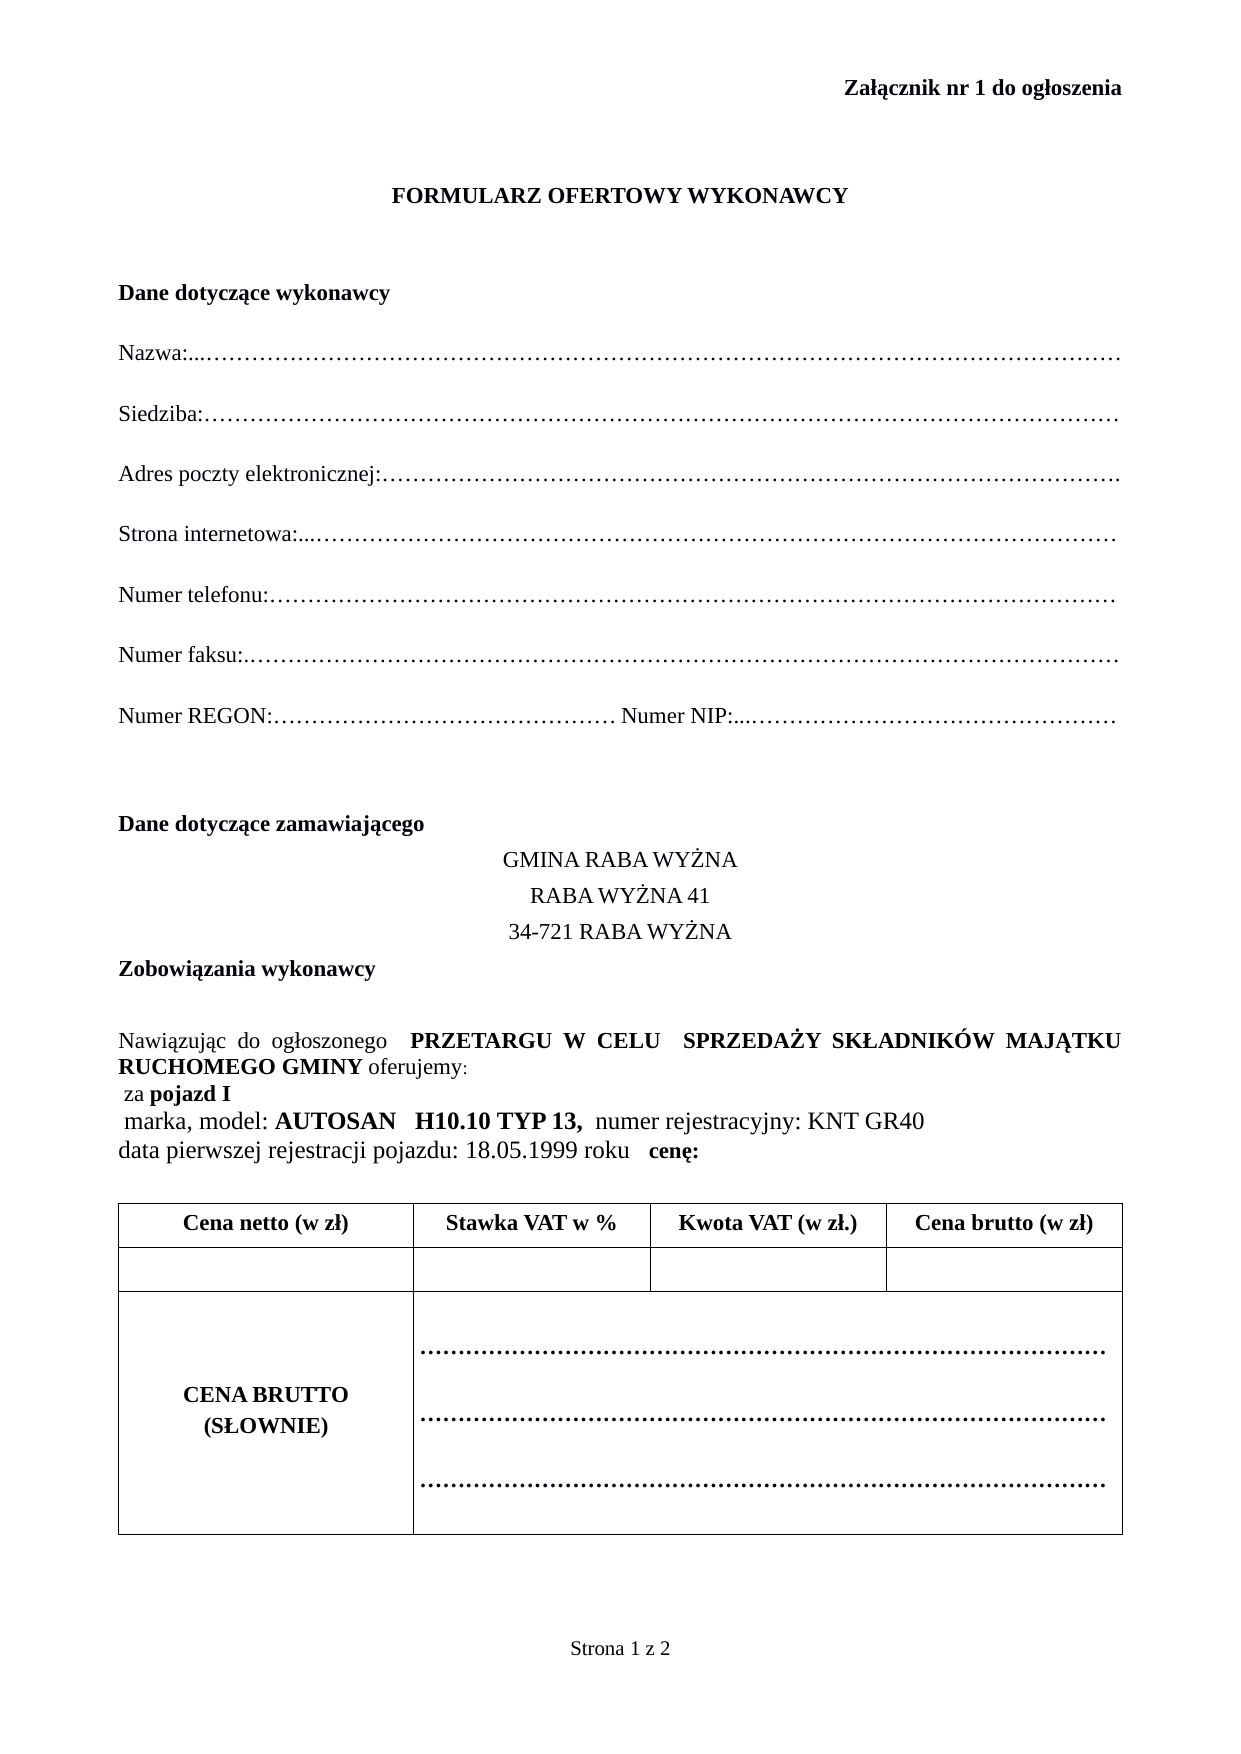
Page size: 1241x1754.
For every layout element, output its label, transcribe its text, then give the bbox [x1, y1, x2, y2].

text marka, model: AUTOSAN H10.10 TYP 13, numer rejestracyjny: KNT GR40 [118, 1106, 1122, 1135]
text Dane dotyczące zamawiającego [118, 810, 1122, 836]
table_cell [887, 1248, 1122, 1291]
text Numer REGON:……………………………………… Numer NIP:...………………………………………… [118, 702, 1122, 728]
text Nazwa:...………………………………………………………………………………………………………… [118, 339, 1122, 366]
text data pierwszej rejestracji pojazdu: 18.05.1999 roku cenę: [118, 1135, 1122, 1163]
table_cell [414, 1248, 650, 1291]
text Załącznik nr 1 do ogłoszenia [118, 74, 1122, 100]
text Nawiązując do ogłoszonego PRZETARGU W CELU SPRZEDAŻY SKŁADNIKÓW MAJĄTKU RUCHOMEGO GMINY oferujemy: [118, 1027, 1122, 1079]
text RABA WYŻNA 41 [118, 882, 1122, 909]
table_header Cena brutto (w zł) [887, 1204, 1122, 1247]
text Adres poczty elektronicznej:……………………………………………………………………………………. [118, 460, 1122, 486]
table_cell CENA BRUTTO (SŁOWNIE) [119, 1292, 413, 1534]
table_header Cena netto (w zł) [119, 1204, 413, 1247]
text Siedziba:………………………………………………………………………………………………………… [118, 399, 1122, 426]
text FORMULARZ OFERTOWY WYKONAWCY [118, 182, 1122, 208]
text 34-721 RABA WYŻNA [118, 918, 1122, 945]
text Dane dotyczące wykonawcy [118, 279, 1122, 305]
table_header Stawka VAT w % [414, 1204, 650, 1247]
table_cell [651, 1248, 886, 1291]
text Strona internetowa:...…………………………………………………………………………………………… [118, 520, 1122, 547]
text GMINA RABA WYŻNA [118, 846, 1122, 872]
text Zobowiązania wykonawcy [118, 954, 1122, 981]
text za pojazd I [118, 1079, 1122, 1106]
text Numer faksu:.…………………………………………………………………………………………………… [118, 641, 1122, 668]
table_cell [119, 1248, 413, 1291]
text Numer telefonu:………………………………………………………………………………………………… [118, 581, 1122, 607]
table_cell ……………………………………………………………………………… ……………………………………………………………………………… ……………………………………………………………………………… [414, 1292, 1122, 1534]
table_header Kwota VAT (w zł.) [651, 1204, 886, 1247]
